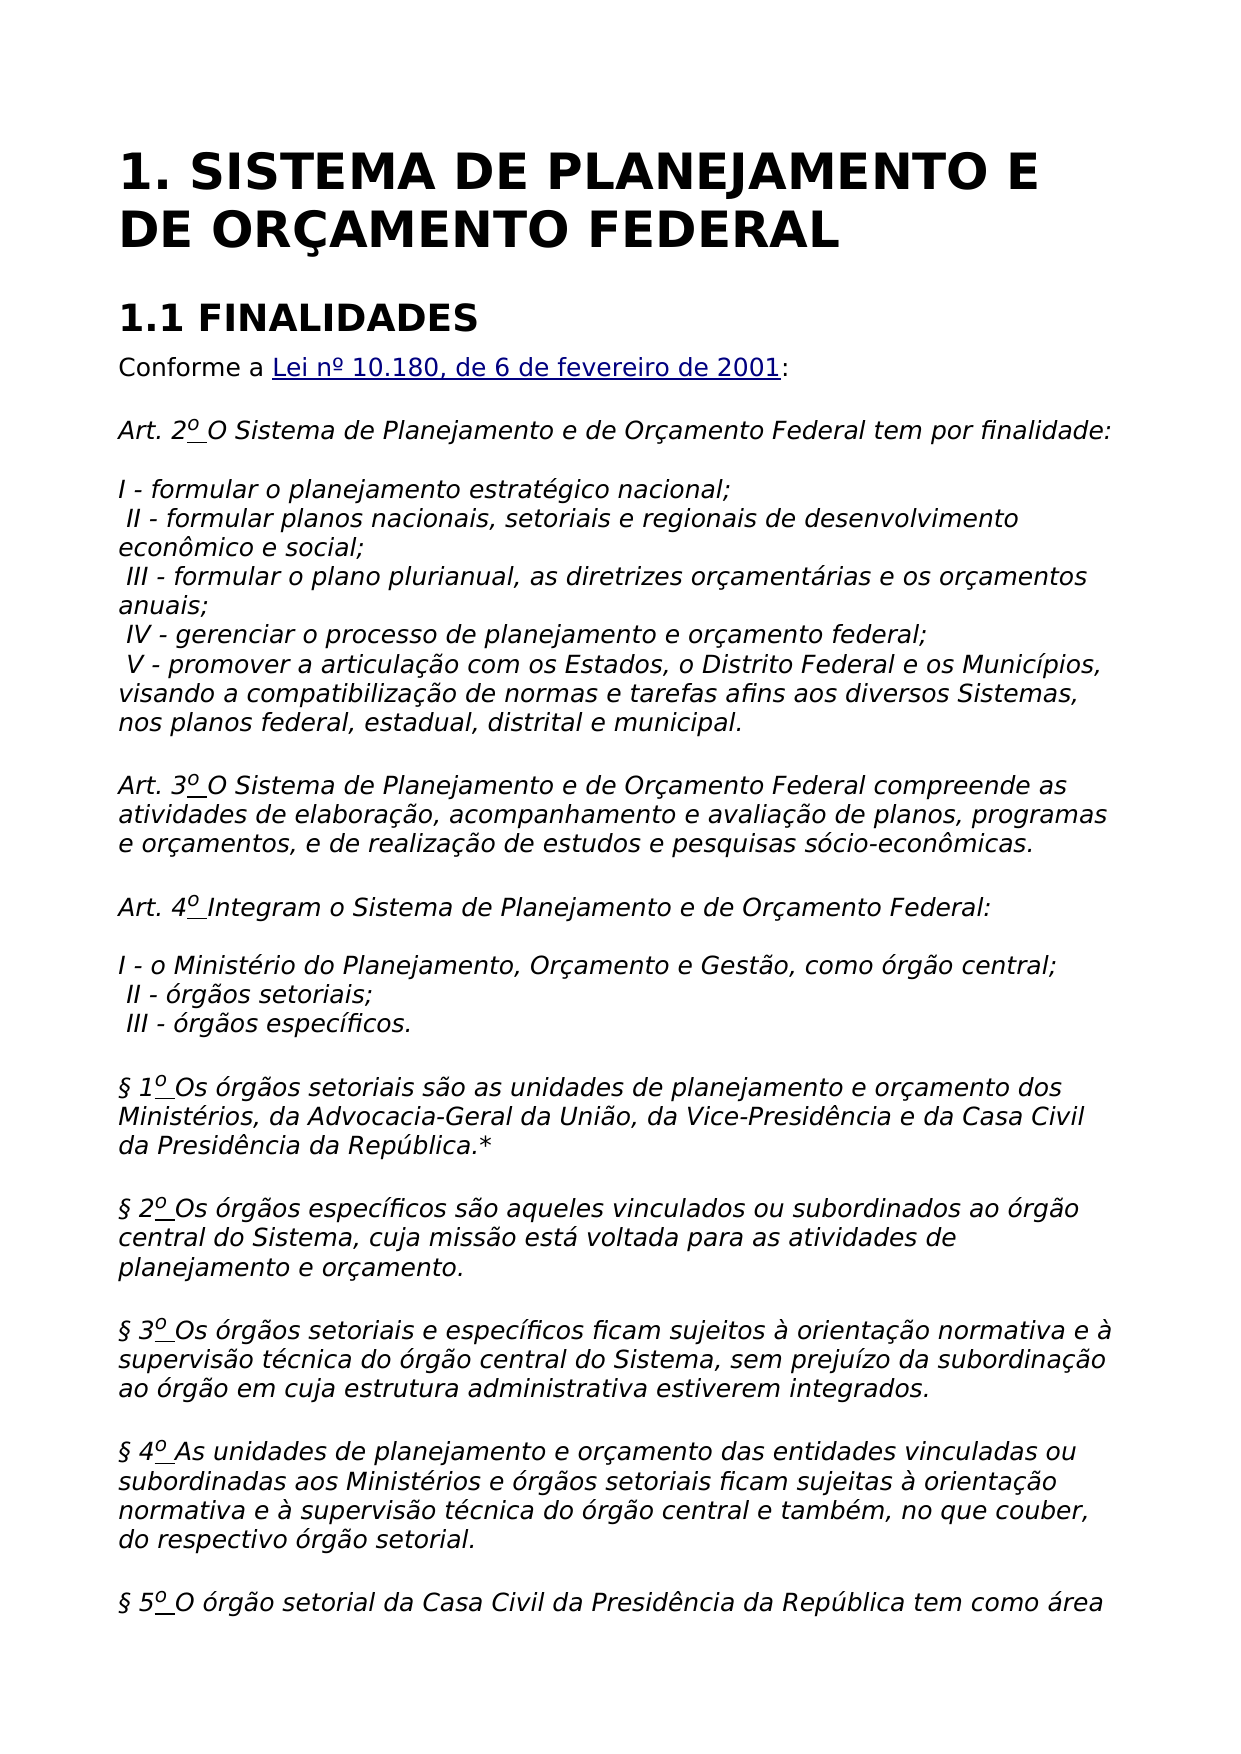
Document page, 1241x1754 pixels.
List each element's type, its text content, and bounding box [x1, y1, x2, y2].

subtitle 1.1 FINALIDADES [118, 297, 1122, 341]
subtitle 1. SISTEMA DE PLANEJAMENTO E DE ORÇAMENTO FEDERAL [118, 143, 1122, 259]
text Conforme a Lei nº 10.180, de 6 de fevereiro de 2001: Art. 2o O Sistema de Planejamento e de Orçamento Federal tem por finalidade: I - formular o planejamento estratégico nacional; II - formular planos nacionais, setoriais e regionais de desenvolvimento econômico e social; III - formular o plano plurianual, as diretrizes orçamentárias e os orçamentos anuais; IV - gerenciar o processo de planejamento e orçamento federal; V - promover a articulação com os Estados, o Distrito Federal e os Municípios, visando a compatibilização de normas e tarefas afins aos diversos Sistemas, nos planos federal, estadual, distrital e municipal. Art. 3o O Sistema de Planejamento e de Orçamento Federal compreende as atividades de elaboração, acompanhamento e avaliação de planos, programas e orçamentos, e de realização de estudos e pesquisas sócio-econômicas. Art. 4o Integram o Sistema de Planejamento e de Orçamento Federal: I - o Ministério do Planejamento, Orçamento e Gestão, como órgão central; II - órgãos setoriais; III - órgãos específicos. § 1o Os órgãos setoriais são as unidades de planejamento e orçamento dos Ministérios, da Advocacia-Geral da União, da Vice-Presidência e da Casa Civil da Presidência da República.* § 2o Os órgãos específicos são aqueles vinculados ou subordinados ao órgão central do Sistema, cuja missão está voltada para as atividades de planejamento e orçamento. § 3o Os órgãos setoriais e específicos ficam sujeitos à orientação normativa e à supervisão técnica do órgão central do Sistema, sem prejuízo da subordinação ao órgão em cuja estrutura administrativa estiverem integrados. § 4o As unidades de planejamento e orçamento das entidades vinculadas ou subordinadas aos Ministérios e órgãos setoriais ficam sujeitas à orientação normativa e à supervisão técnica do órgão central e também, no que couber, do respectivo órgão setorial. § 5o O órgão setorial da Casa Civil da Presidência da República tem como área [118, 353, 1122, 1617]
